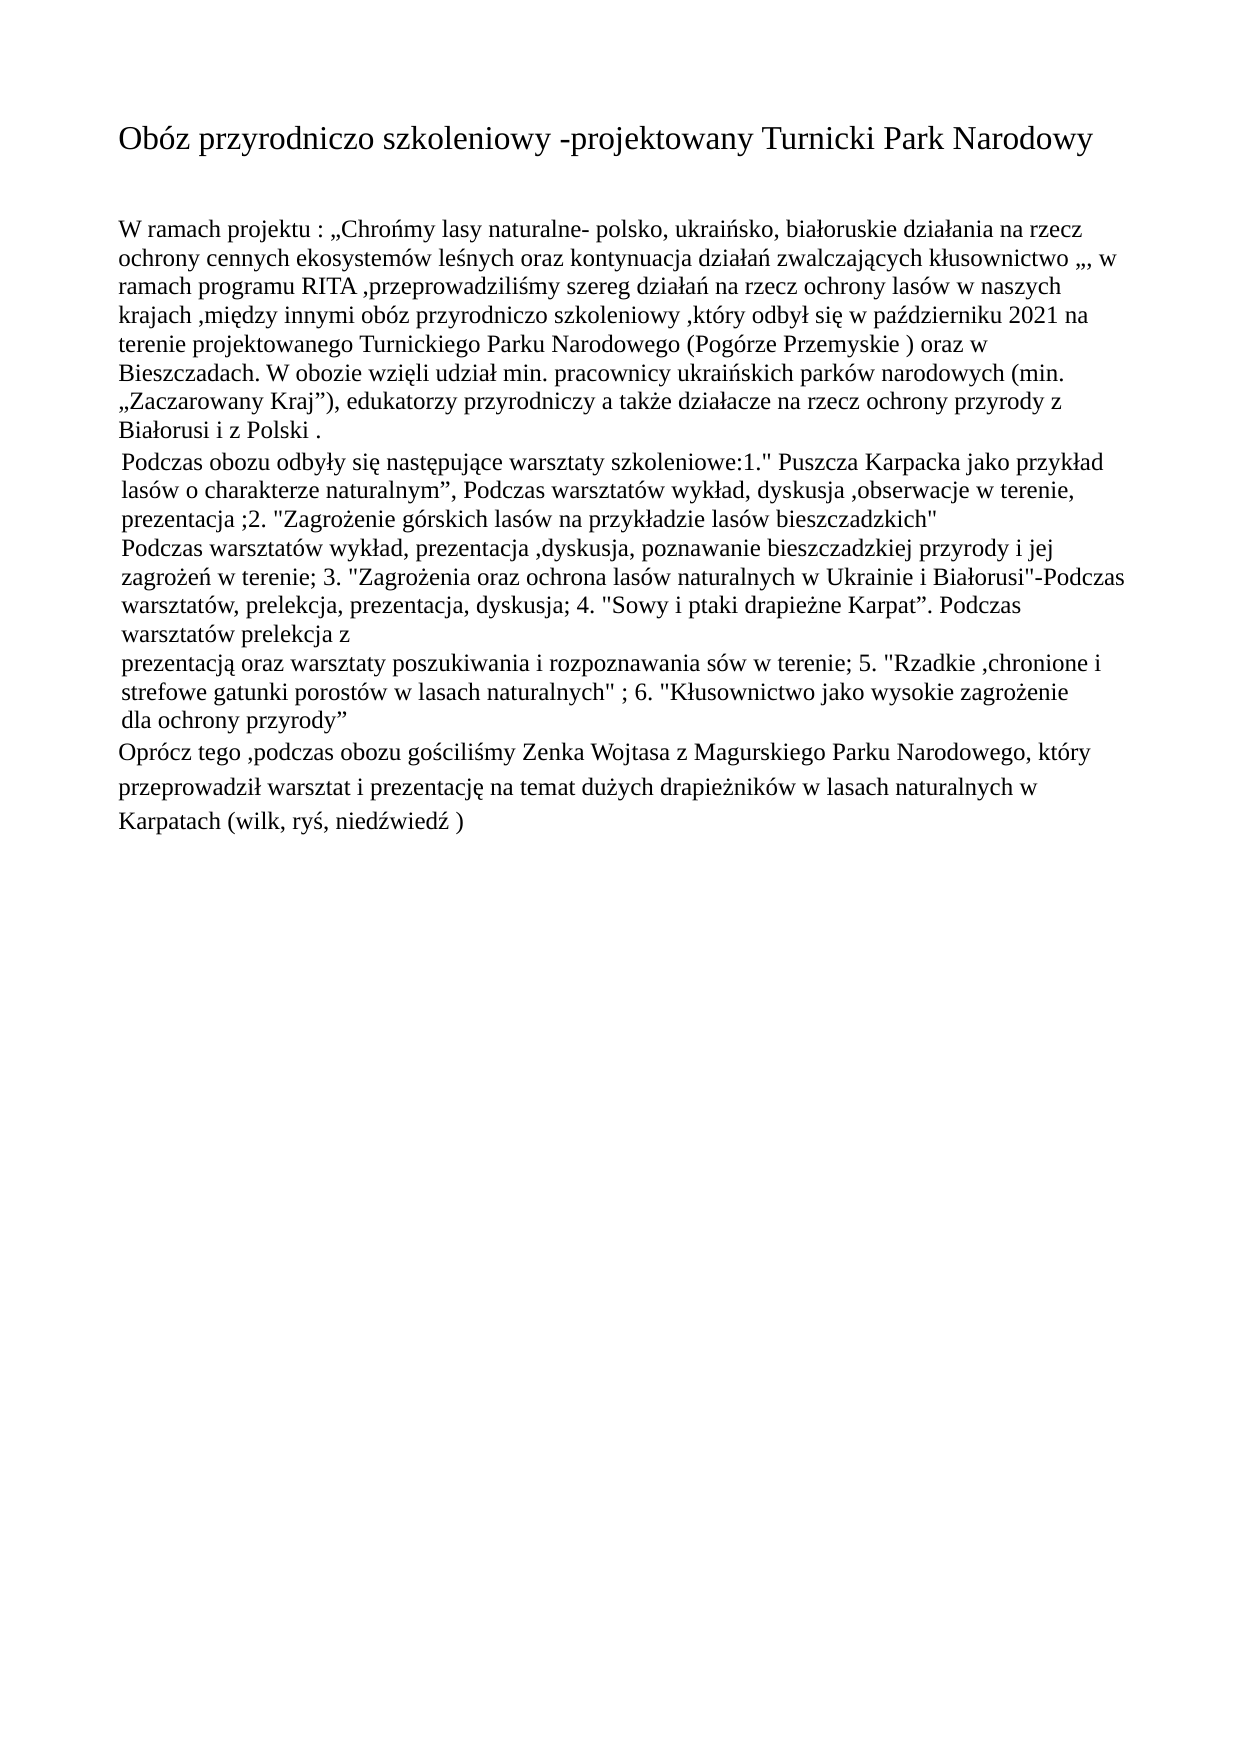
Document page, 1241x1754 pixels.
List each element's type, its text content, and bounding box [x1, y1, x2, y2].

text Obóz przyrodniczo szkoleniowy -projektowany Turnicki Park Narodowy [118, 118, 1122, 156]
table_header Podczas obozu odbyły się następujące warsztaty szkoleniowe:1." Puszcza Karpacka jako przykład lasów o charakterze naturalnym”, Podczas warsztatów wykład, dyskusja ,obserwacje w terenie, prezentacja ;2. "Zagrożenie górskich lasów na przykładzie lasów bieszczadzkich" Podczas warsztatów wykład, prezentacja ,dyskusja, poznawanie bieszczadzkiej przyrody i jej zagrożeń w terenie; 3. "Zagrożenia oraz ochrona lasów naturalnych w Ukrainie i Białorusi"-Podczas warsztatów, prelekcja, prezentacja, dyskusja; 4. "Sowy i ptaki drapieżne Karpat”. Podczas warsztatów prelekcja z prezentacją oraz warsztaty poszukiwania i rozpoznawania sów w terenie; 5. "Rzadkie ,chronione i strefowe gatunki porostów w lasach naturalnych" ; 6. "Kłusownictwo jako wysokie zagrożenie dla ochrony przyrody” [118, 444, 1140, 737]
text Oprócz tego ,podczas obozu gościliśmy Zenka Wojtasa z Magurskiego Parku Narodowego, który przeprowadził warsztat i prezentację na temat dużych drapieżników w lasach naturalnych w Karpatach (wilk, ryś, niedźwiedź ) [118, 737, 1122, 835]
text W ramach projektu : „Chrońmy lasy naturalne- polsko, ukraińsko, białoruskie działania na rzecz ochrony cennych ekosystemów leśnych oraz kontynuacja działań zwalczających kłusownictwo „, w ramach programu RITA ,przeprowadziliśmy szereg działań na rzecz ochrony lasów w naszych krajach ,między innymi obóz przyrodniczo szkoleniowy ,który odbył się w październiku 2021 na terenie projektowanego Turnickiego Parku Narodowego (Pogórze Przemyskie ) oraz w Bieszczadach. W obozie wzięli udział min. pracownicy ukraińskich parków narodowych (min. „Zaczarowany Kraj”), edukatorzy przyrodniczy a także działacze na rzecz ochrony przyrody z Białorusi i z Polski . [118, 214, 1122, 444]
